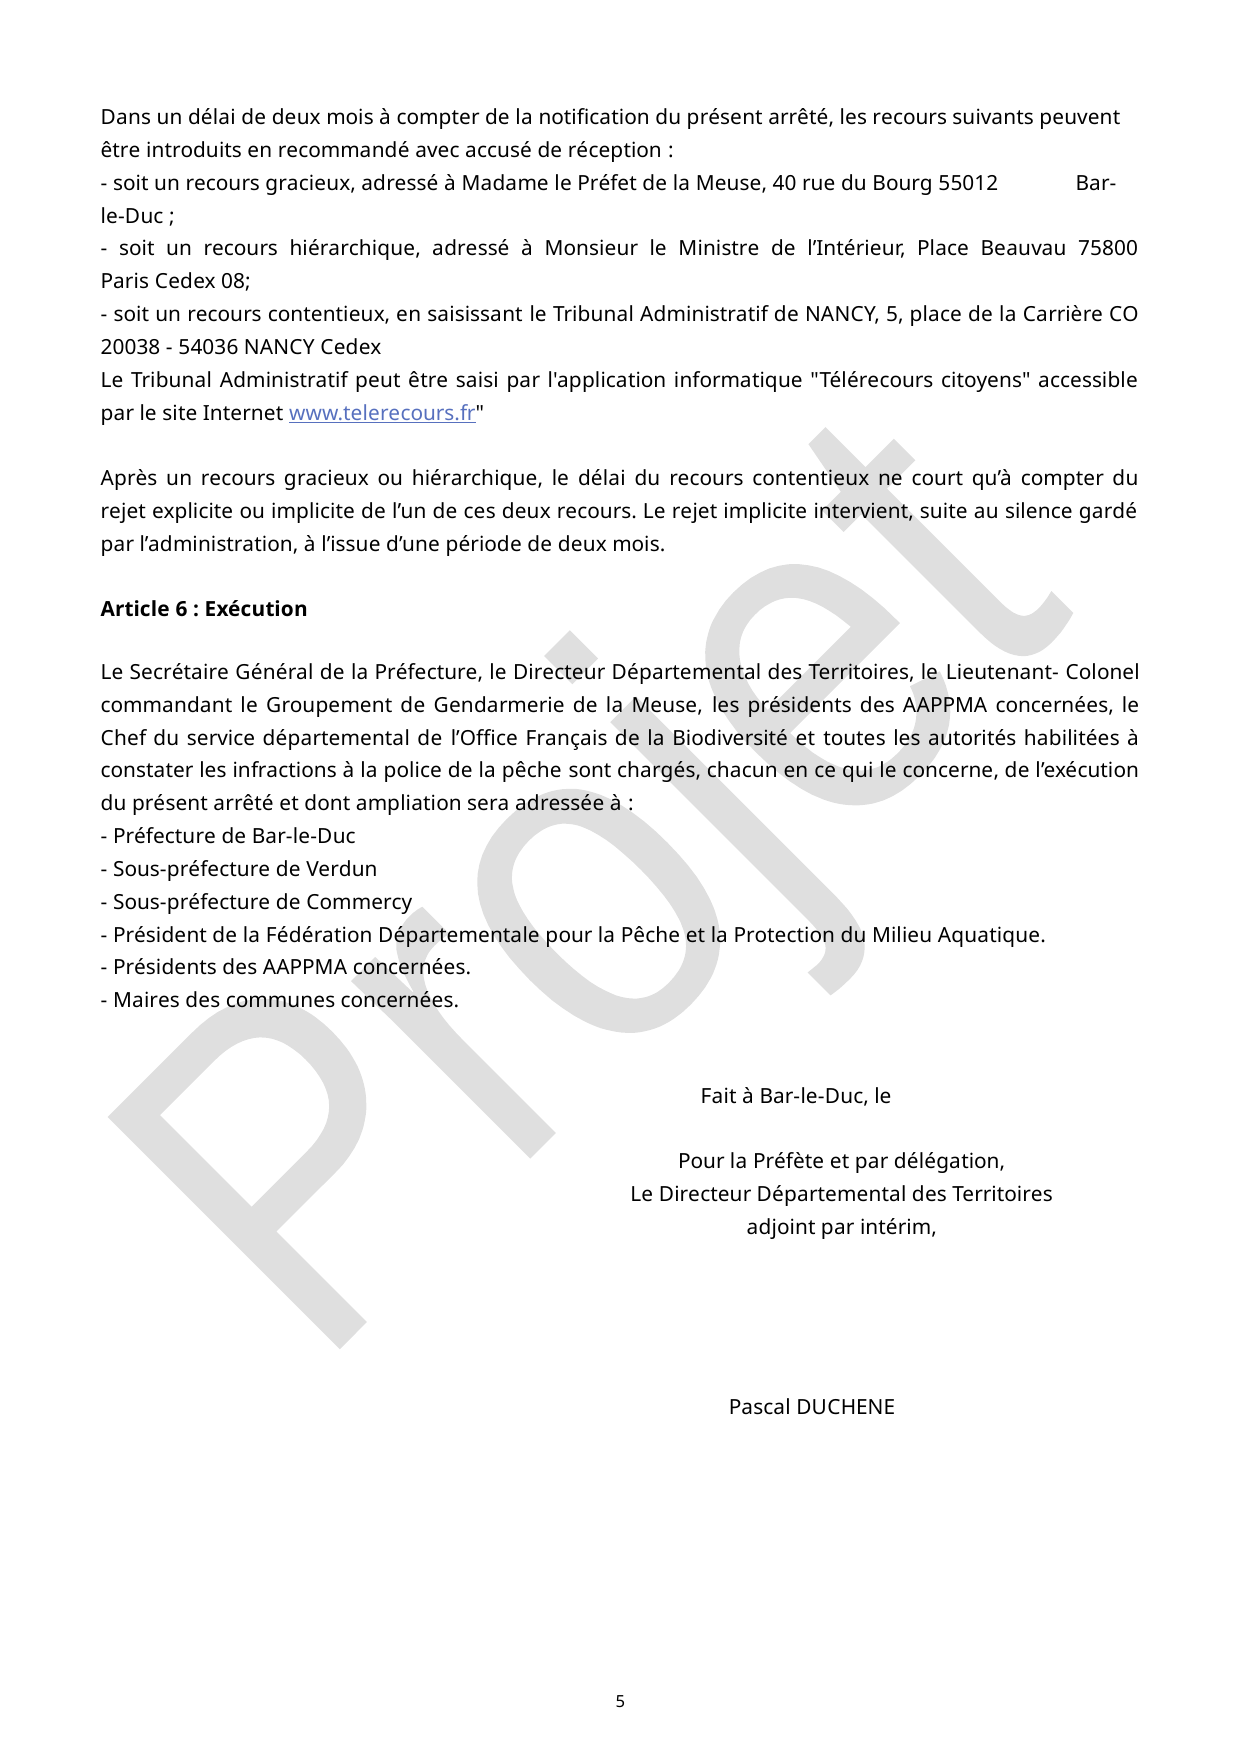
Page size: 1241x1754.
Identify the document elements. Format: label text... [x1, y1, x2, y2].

text - soit un recours gracieux, adressé à Madame le Préfet de la Meuse, 40 rue du Bourg 55012 Bar-le-Duc ; [100, 168, 1140, 229]
text Après un recours gracieux ou hiérarchique, le délai du recours contentieux ne court qu’à compter du rejet explicite ou implicite de l’un de ces deux recours. Le rejet implicite intervient, suite au silence gardé par l’administration, à l’issue d’une période de deux mois. Article 6 : Exécution [888, 463, 1140, 623]
text - Sous-préfecture de Commercy [100, 887, 483, 915]
text - Présidents des AAPPMA concernées. [557, 952, 685, 981]
text - Présidents des AAPPMA concernées. [100, 952, 407, 981]
text - Présidents des AAPPMA concernées. [849, 952, 1140, 981]
text [795, 854, 1140, 882]
text [680, 854, 769, 882]
text Pour la Préfète et par délégation, [543, 1146, 1140, 1175]
text - Président de la Fédération Départementale pour la Pêche et la Protection du Milieu Aquatique. [856, 919, 1140, 948]
text [514, 887, 676, 915]
text - Président de la Fédération Départementale pour la Pêche et la Protection du Milieu Aquatique. [718, 919, 825, 948]
text - Sous-préfecture de Verdun [100, 854, 482, 882]
text - Président de la Fédération Départementale pour la Pêche et la Protection du Milieu Aquatique. [434, 919, 501, 948]
text Le Secrétaire Général de la Préfecture, le Directeur Départemental des Territoires, le Lieutenant- Colonel commandant le Groupement de Gendarmerie de la Meuse, les présidents des AAPPMA concernées, le Chef du service départemental de l’Office Français de la Biodiversité et toutes les autorités habilitées à constater les infractions à la police de la pêche sont chargés, chacun en ce qui le concerne, de l’exécution du présent arrêté et dont ampliation sera adressée à : [100, 657, 1140, 817]
text [762, 821, 1140, 849]
text [512, 854, 651, 882]
text - Maires des communes concernées. [426, 985, 570, 1014]
text - Présidents des AAPPMA concernées. [424, 952, 529, 981]
text Pascal DUCHENE [100, 1392, 1140, 1420]
text - soit un recours contentieux, en saisissant le Tribunal Administratif de NANCY, 5, place de la Carrière CO 20038 - 54036 NANCY Cedex [100, 299, 1140, 360]
text - Maires des communes concernées. [597, 985, 665, 998]
text - Maires des communes concernées. [682, 985, 1140, 1014]
text [523, 824, 616, 849]
text [100, 1081, 142, 1142]
text [828, 887, 1140, 915]
text - soit un recours hiérarchique, adressé à Monsieur le Ministre de l’Intérieur, Place Beauvau 75800 Paris Cedex 08; [100, 233, 1140, 295]
text - Président de la Fédération Départementale pour la Pêche et la Protection du Milieu Aquatique. [529, 919, 685, 948]
text adjoint par intérim, [543, 1212, 1140, 1273]
text - Président de la Fédération Départementale pour la Pêche et la Protection du Milieu Aquatique. [100, 919, 406, 948]
text Le Tribunal Administratif peut être saisi par l'application informatique "Télérecours citoyens" accessible par le site Internet www.telerecours.fr" [100, 364, 1140, 426]
text - Présidents des AAPPMA concernées. [710, 952, 824, 981]
text - Maires des communes concernées. [100, 985, 384, 1014]
text Dans un délai de deux mois à compter de la notification du présent arrêté, les recours suivants peuvent être introduits en recommandé avec accusé de réception : [100, 102, 1140, 163]
text Le Directeur Départemental des Territoires [543, 1179, 1140, 1208]
text [359, 1081, 512, 1142]
text [645, 821, 736, 849]
text - Préfecture de Bar-le-Duc [100, 821, 503, 849]
text [161, 1081, 329, 1142]
text [704, 887, 802, 915]
text Fait à Bar-le-Duc, le [505, 1081, 1140, 1142]
text Après un recours gracieux ou hiérarchique, le délai du recours contentieux ne court qu’à compter du rejet explicite ou implicite de l’un de ces deux recours. Le rejet implicite intervient, suite au silence gardé par l’administration, à l’issue d’une période de deux mois. Article 6 : Exécution [100, 463, 969, 623]
